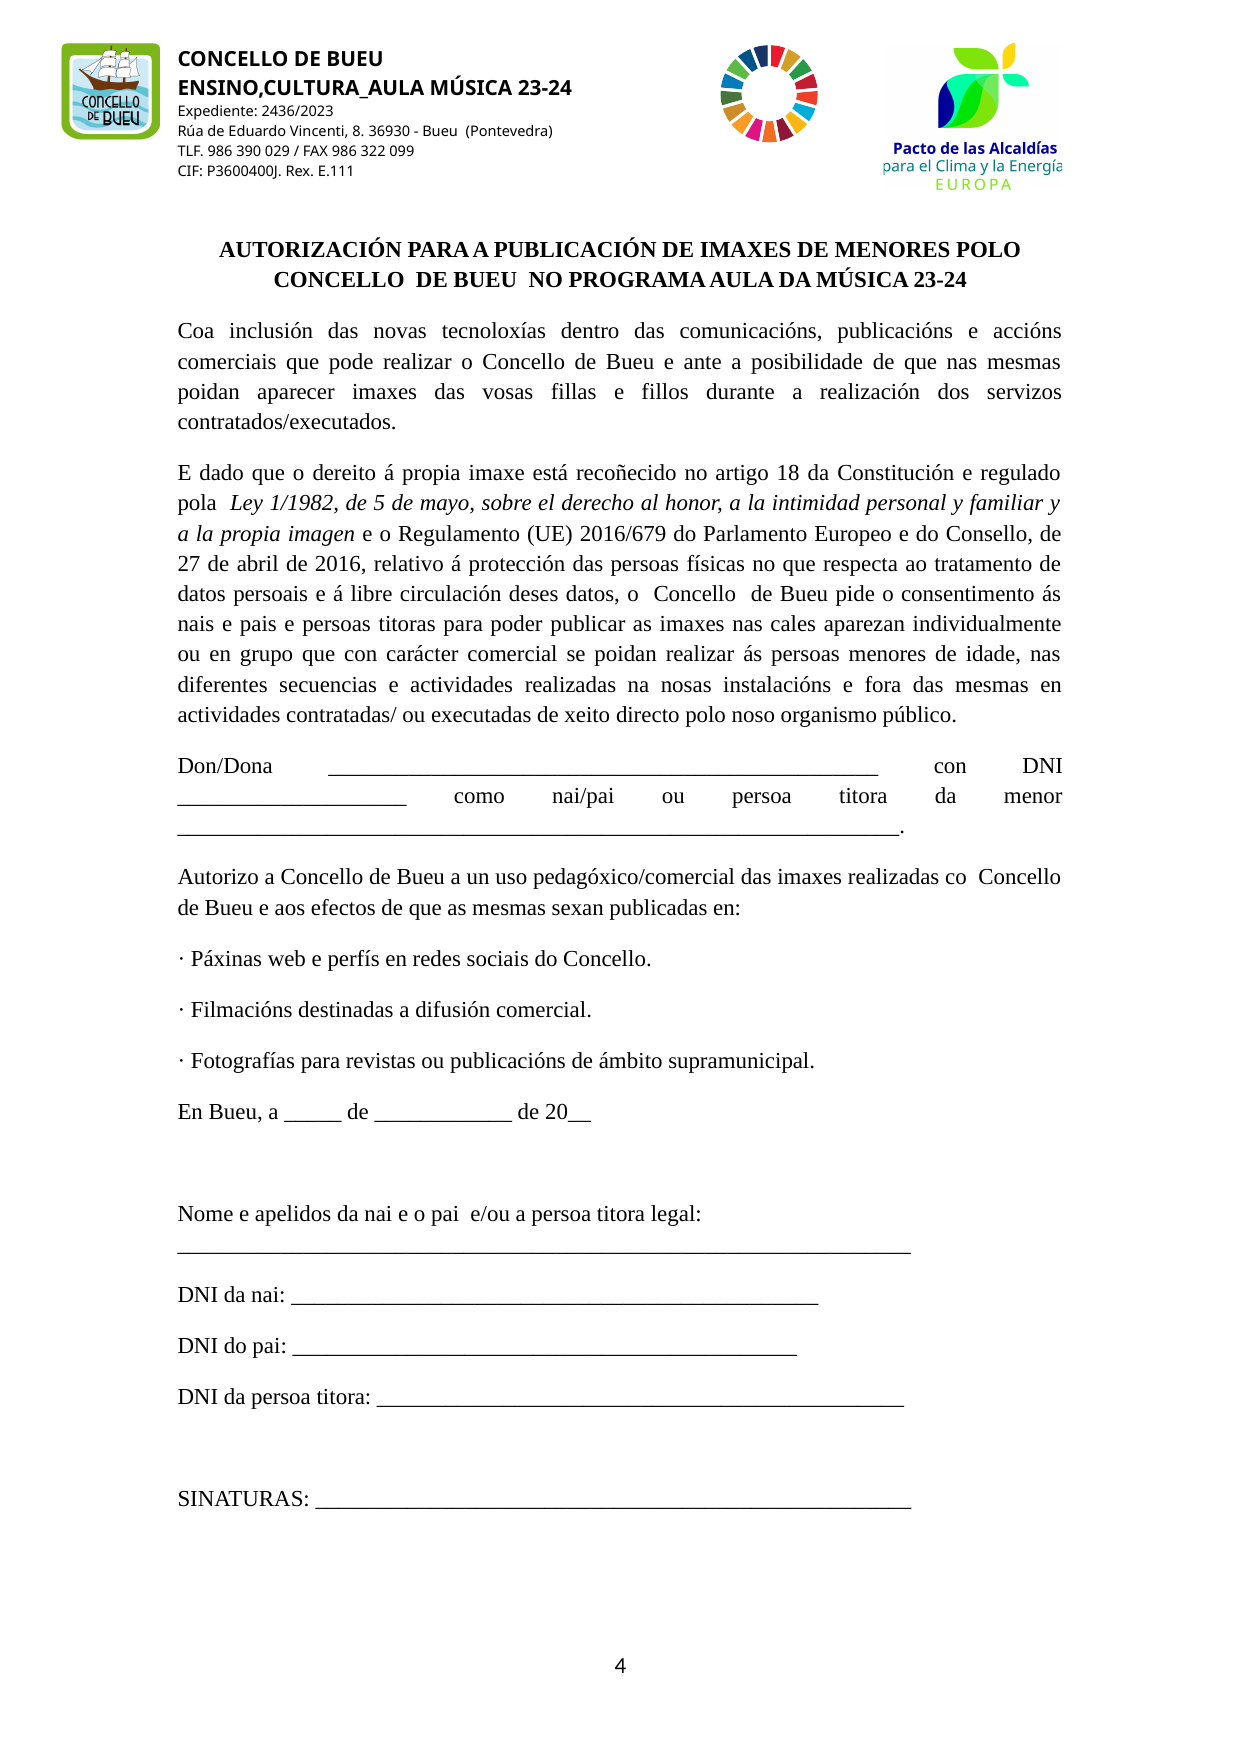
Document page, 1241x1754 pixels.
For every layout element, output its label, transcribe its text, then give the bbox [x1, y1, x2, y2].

text DNI da persoa titora: ______________________________________________ [177, 1383, 1063, 1409]
text · Fotografías para revistas ou publicacións de ámbito supramunicipal. [177, 1047, 1063, 1073]
text Autorizo a Concello de Bueu a un uso pedagóxico/comercial das imaxes realizadas co Concello de Bueu e aos efectos de que as mesmas sexan publicadas en: [177, 863, 1063, 920]
text Coa inclusión das novas tecnoloxías dentro das comunicacións, publicacións e accións comerciais que pode realizar o Concello de Bueu e ante a posibilidade de que nas mesmas poidan aparecer imaxes das vosas fillas e fillos durante a realización dos servizos contratados/executados. [177, 318, 1063, 434]
text Nome e apelidos da nai e o pai e/ou a persoa titora legal: ________________________________________________________________ [177, 1200, 1063, 1256]
picture [718, 43, 820, 145]
text AUTORIZACIÓN PARA A PUBLICACIÓN DE IMAXES DE MENORES POLO CONCELLO DE BUEU NO PROGRAMA AULA DA MÚSICA 23-24 [177, 236, 1063, 293]
text · Filmacións destinadas a difusión comercial. [177, 996, 1063, 1022]
picture [52, 36, 172, 147]
text En Bueu, a _____ de ____________ de 20__ [177, 1098, 1063, 1124]
text Don/Dona ________________________________________________ con DNI ____________________ como nai/pai ou persoa titora da menor _______________________________________________________________. [177, 752, 1063, 839]
text SINATURAS: ____________________________________________________ [177, 1485, 1063, 1512]
text E dado que o dereito á propia imaxe está recoñecido no artigo 18 da Constitución e regulado pola Ley 1/1982, de 5 de mayo, sobre el derecho al honor, a la intimidad personal y familiar y a la propia imagen e o Regulamento (UE) 2016/679 do Parlamento Europeo e do Consello, de 27 de abril de 2016, relativo á protección das persoas físicas no que respecta ao tratamento de datos persoais e á libre circulación deses datos, o Concello de Bueu pide o consentimento ás nais e pais e persoas titoras para poder publicar as imaxes nas cales aparezan individualmente ou en grupo que con carácter comercial se poidan realizar ás persoas menores de idade, nas diferentes secuencias e actividades realizadas na nosas instalacións e fora das mesmas en actividades contratadas/ ou executadas de xeito directo polo noso organismo público. [177, 459, 1063, 727]
picture [883, 43, 1063, 190]
text DNI da nai: ______________________________________________ [177, 1281, 1063, 1307]
text DNI do pai: ____________________________________________ [177, 1332, 1063, 1358]
text · Páxinas web e perfís en redes sociais do Concello. [177, 945, 1063, 971]
